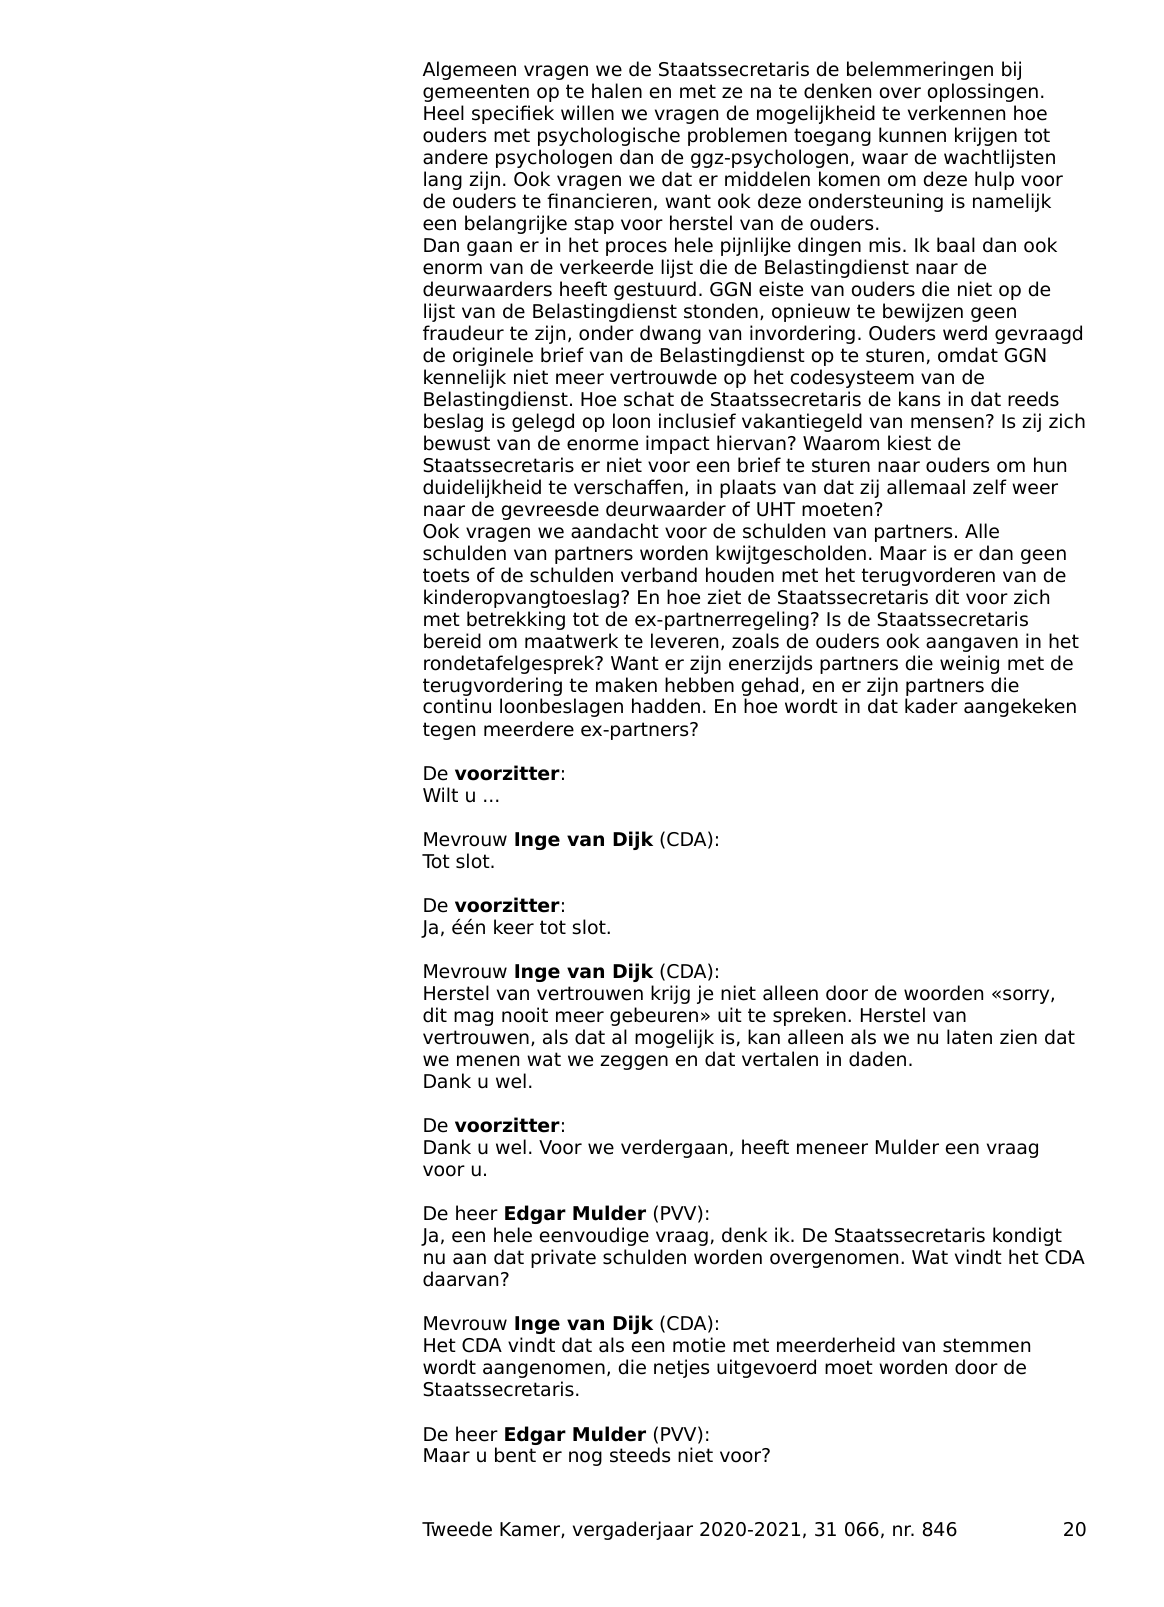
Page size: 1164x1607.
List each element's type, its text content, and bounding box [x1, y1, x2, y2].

text Dan gaan er in het proces hele pijnlijke dingen mis. Ik baal dan ook enorm van de verkeerde lijst die de Belastingdienst naar de deurwaarders heeft gestuurd. GGN eiste van ouders die niet op de lijst van de Belastingdienst stonden, opnieuw te bewijzen geen fraudeur te zijn, onder dwang van invordering. Ouders werd gevraagd de originele brief van de Belastingdienst op te sturen, omdat GGN kennelijk niet meer vertrouwde op het codesysteem van de Belastingdienst. Hoe schat de Staatssecretaris de kans in dat reeds beslag is gelegd op loon inclusief vakantiegeld van mensen? Is zij zich bewust van de enorme impact hiervan? Waarom kiest de Staatssecretaris er niet voor een brief te sturen naar ouders om hun duidelijkheid te verschaffen, in plaats van dat zij allemaal zelf weer naar de gevreesde deurwaarder of UHT moeten? [422, 235, 1087, 521]
text Wilt u ... [422, 784, 1087, 807]
text De voorzitter: [422, 895, 1087, 917]
text Maar u bent er nog steeds niet voor? [422, 1445, 1087, 1467]
text Mevrouw Inge van Dijk (CDA): [422, 829, 1087, 851]
text De voorzitter: [422, 763, 1087, 784]
text Het CDA vindt dat als een motie met meerderheid van stemmen wordt aangenomen, die netjes uitgevoerd moet worden door de Staatssecretaris. [422, 1335, 1087, 1401]
text De heer Edgar Mulder (PVV): [422, 1423, 1087, 1445]
text Herstel van vertrouwen krijg je niet alleen door de woorden «sorry, dit mag nooit meer gebeuren» uit te spreken. Herstel van vertrouwen, als dat al mogelijk is, kan alleen als we nu laten zien dat we menen wat we zeggen en dat vertalen in daden. [422, 983, 1087, 1071]
text Tot slot. [422, 851, 1087, 873]
text Dank u wel. Voor we verdergaan, heeft meneer Mulder een vraag voor u. [422, 1137, 1087, 1181]
text Ja, een hele eenvoudige vraag, denk ik. De Staatssecretaris kondigt nu aan dat private schulden worden overgenomen. Wat vindt het CDA daarvan? [422, 1225, 1087, 1291]
text Ook vragen we aandacht voor de schulden van partners. Alle schulden van partners worden kwijtgescholden. Maar is er dan geen toets of de schulden verband houden met het terugvorderen van de kinderopvangtoeslag? En hoe ziet de Staatssecretaris dit voor zich met betrekking tot de ex-partnerregeling? Is de Staatssecretaris bereid om maatwerk te leveren, zoals de ouders ook aangaven in het rondetafelgesprek? Want er zijn enerzijds partners die weinig met de terugvordering te maken hebben gehad, en er zijn partners die continu loonbeslagen hadden. En hoe wordt in dat kader aangekeken tegen meerdere ex-partners? [422, 521, 1087, 740]
text Algemeen vragen we de Staatssecretaris de belemmeringen bij gemeenten op te halen en met ze na te denken over oplossingen. Heel specifiek willen we vragen de mogelijkheid te verkennen hoe ouders met psychologische problemen toegang kunnen krijgen tot andere psychologen dan de ggz-psychologen, waar de wachtlijsten lang zijn. Ook vragen we dat er middelen komen om deze hulp voor de ouders te financieren, want ook deze ondersteuning is namelijk een belangrijke stap voor herstel van de ouders. [422, 59, 1087, 235]
text De voorzitter: [422, 1115, 1087, 1137]
text Mevrouw Inge van Dijk (CDA): [422, 961, 1087, 983]
text Ja, één keer tot slot. [422, 917, 1087, 939]
text Mevrouw Inge van Dijk (CDA): [422, 1313, 1087, 1335]
text Dank u wel. [422, 1071, 1087, 1093]
text De heer Edgar Mulder (PVV): [422, 1203, 1087, 1225]
